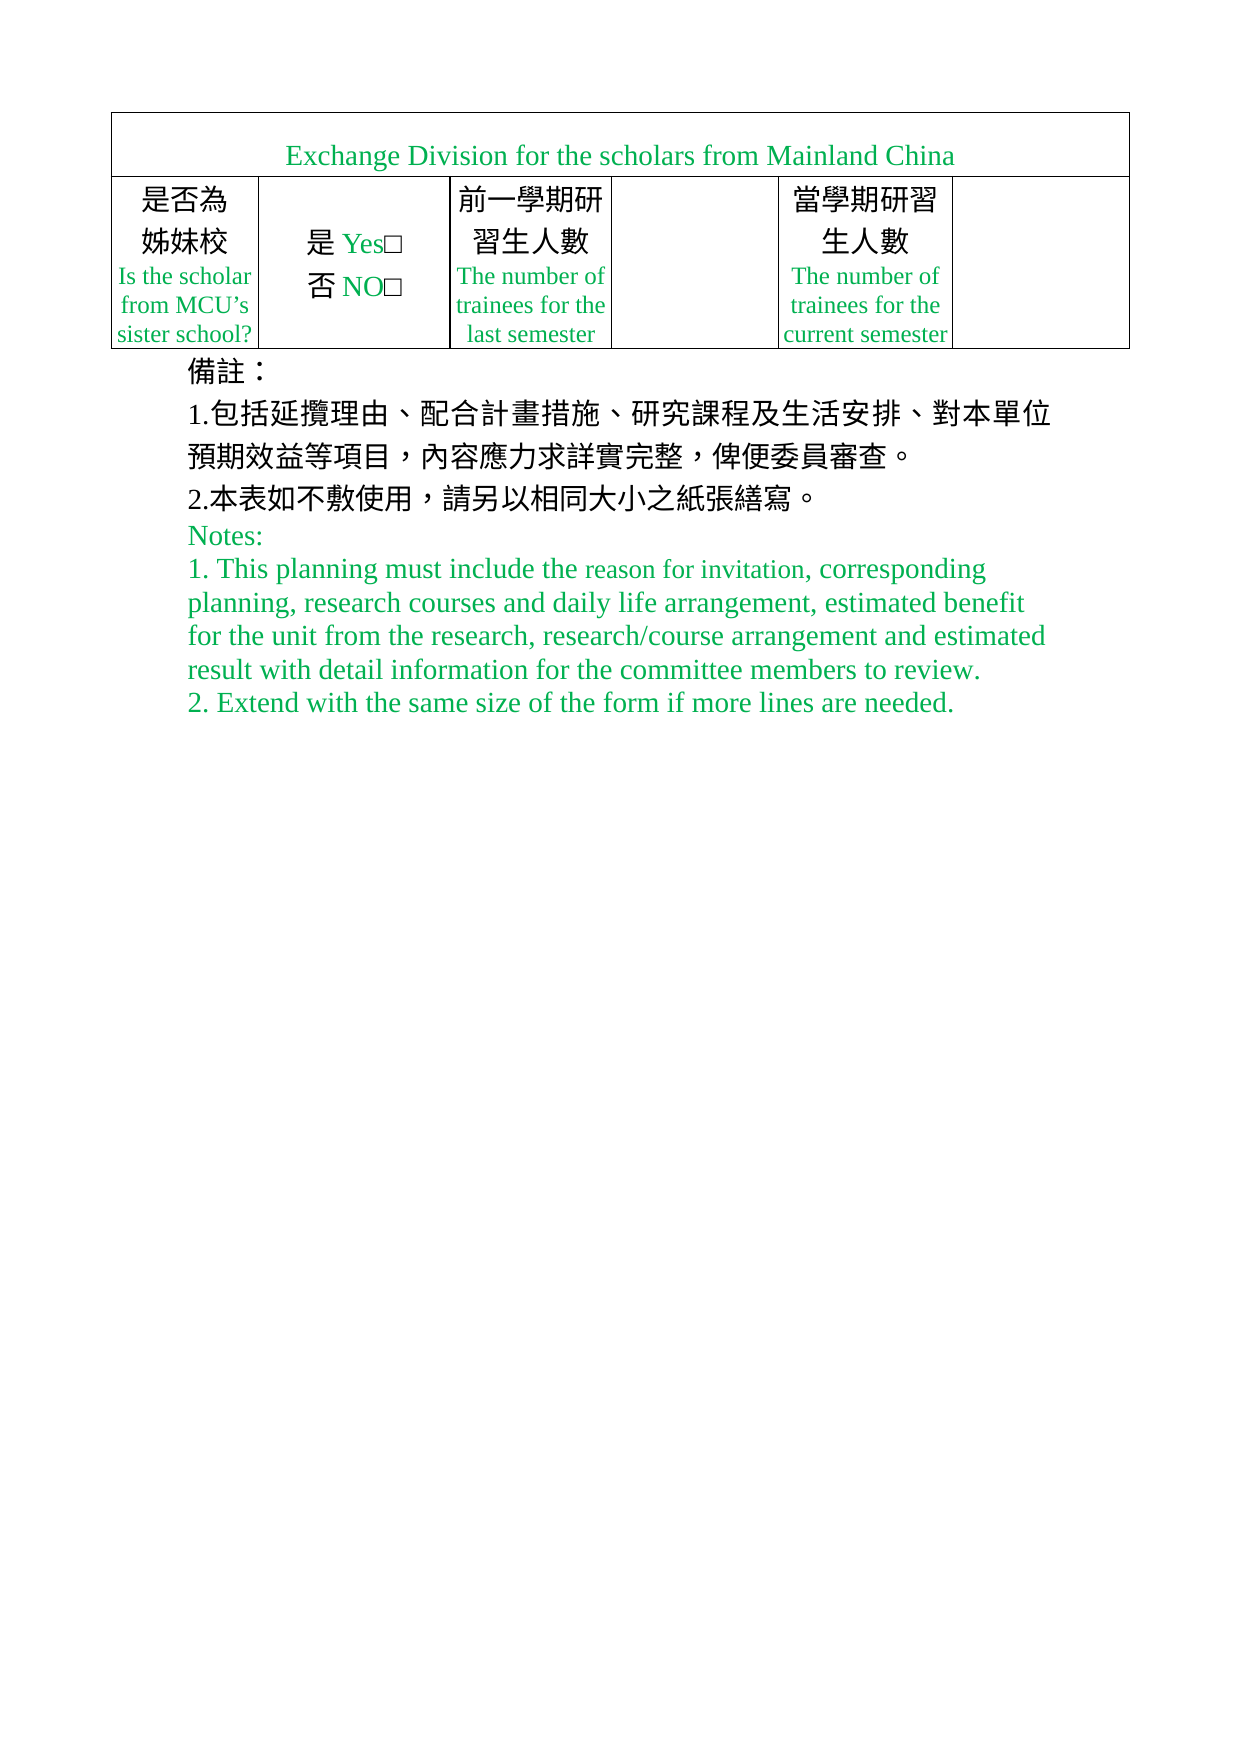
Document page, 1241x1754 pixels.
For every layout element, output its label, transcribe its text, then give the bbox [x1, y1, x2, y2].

table_cell 前一學期研習生人數 The number of trainees for the last semester [451, 177, 611, 348]
text 2. Extend with the same size of the form if more lines are needed. [187, 686, 1053, 719]
text Notes: [187, 518, 1053, 551]
table_cell 是Yes□ 否NO□ [259, 177, 449, 348]
table_cell 當學期研習生人數 The number of trainees for the current semester [779, 177, 952, 348]
table_cell [612, 177, 778, 348]
text 備註： [187, 349, 1053, 391]
table_cell [953, 177, 1129, 348]
text 1. This planning must include the reason for invitation, corresponding planning, research courses and daily life arrangement, estimated benefit for the unit from the research, research/course arrangement and estimated result with detail information for the committee members to review. [187, 551, 1053, 686]
table_cell 是否為 姊妹校 Is the scholar from MCU’s sister school? [112, 177, 258, 348]
table_cell Exchange Division for the scholars from Mainland China [112, 113, 1129, 176]
text 1.包括延攬理由、配合計畫措施、研究課程及生活安排、對本單位預期效益等項目，內容應力求詳實完整，俾便委員審查。 [187, 391, 1053, 476]
text 2.本表如不敷使用，請另以相同大小之紙張繕寫。 [187, 476, 1053, 518]
